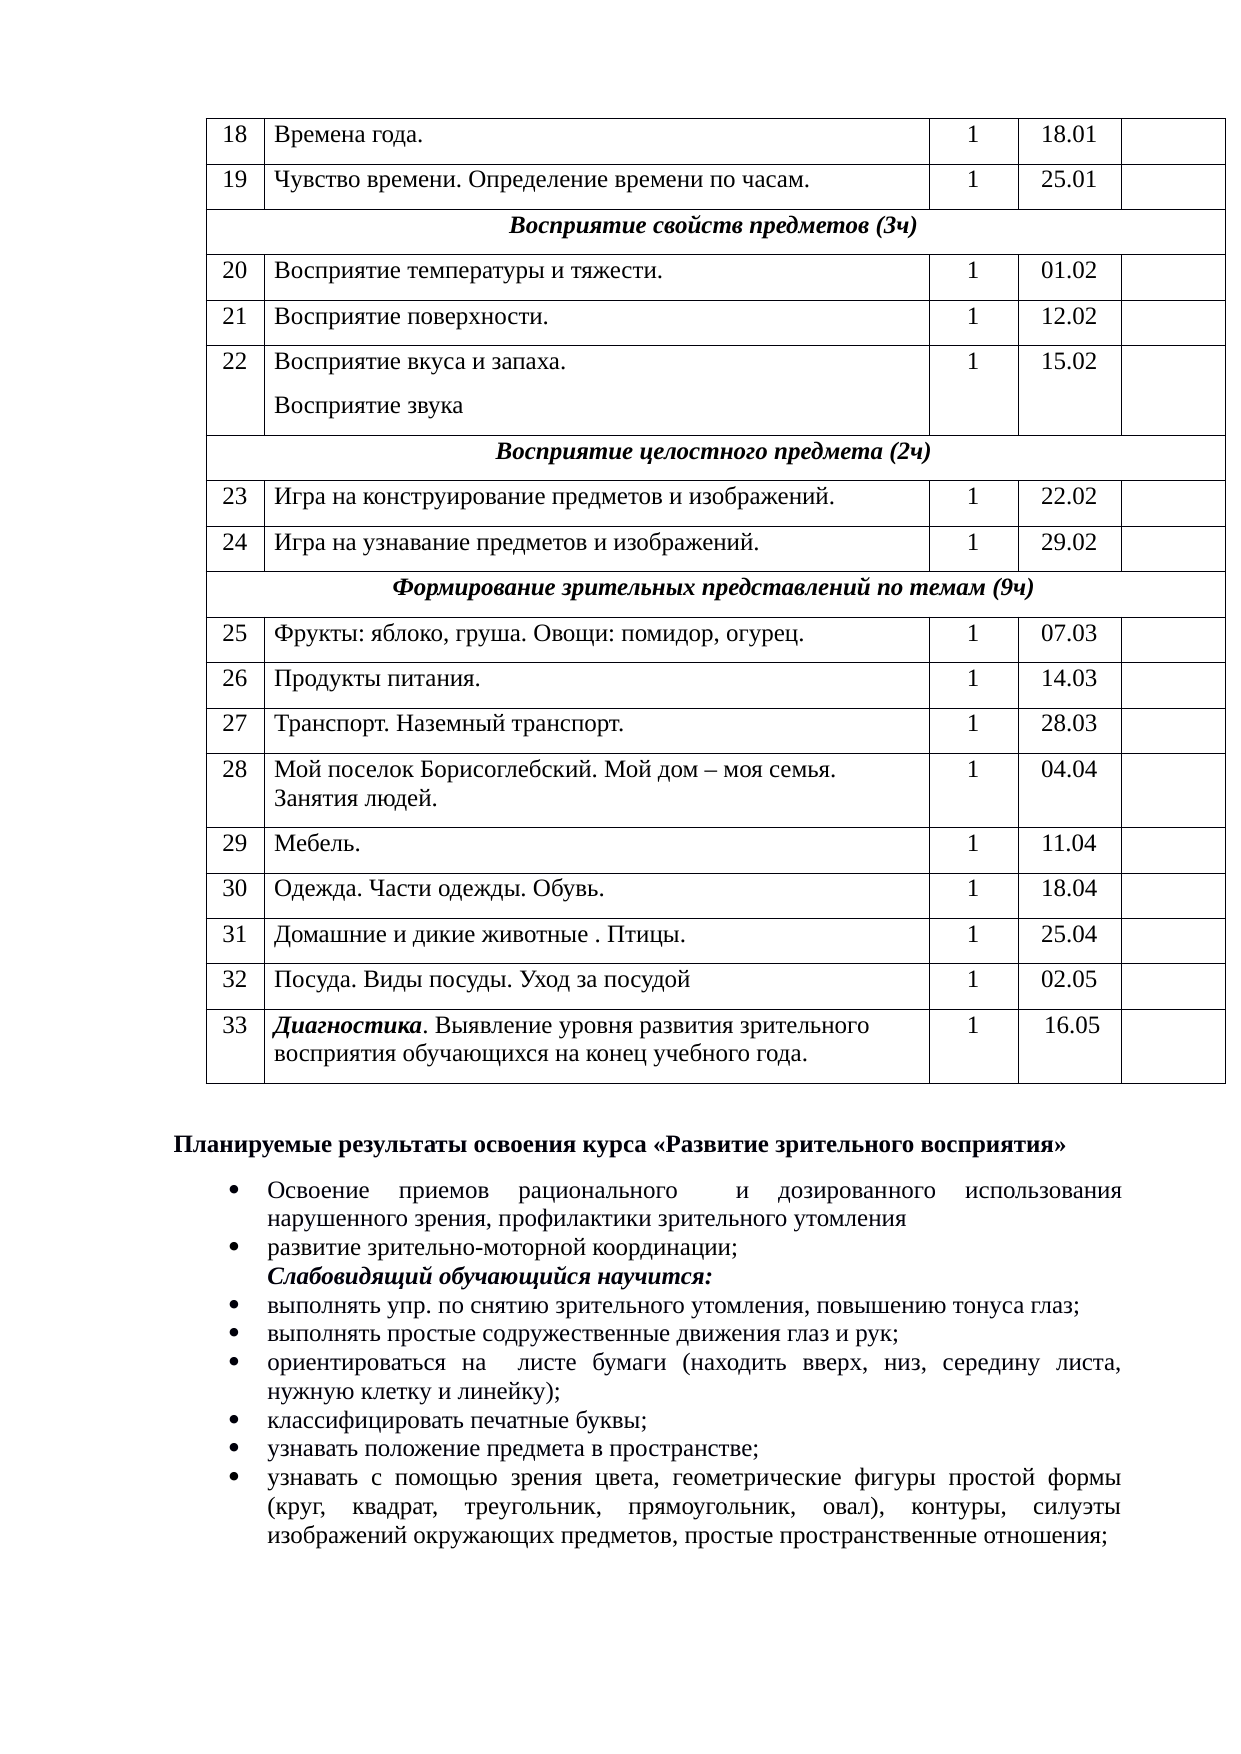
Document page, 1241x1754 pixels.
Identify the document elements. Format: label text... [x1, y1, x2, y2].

table_cell 16.05 [1019, 1010, 1121, 1083]
table_cell 28.03 [1019, 709, 1121, 753]
table_cell Формирование зрительных представлений по темам (9ч) [207, 572, 1225, 617]
table_cell 18 [207, 119, 264, 163]
table_cell Восприятие свойств предметов (3ч) [207, 210, 1225, 254]
list узнавать положение предмета в пространстве; [229, 1433, 1122, 1462]
table_cell 26 [207, 663, 264, 707]
table_cell 07.03 [1019, 618, 1121, 662]
table_cell [1122, 618, 1225, 662]
table_cell 1 [930, 663, 1018, 707]
table_cell Восприятие поверхности. [265, 301, 929, 345]
table_cell Мебель. [265, 828, 929, 872]
table_cell 02.05 [1019, 964, 1121, 1009]
table_cell 29.02 [1019, 527, 1121, 571]
table_cell [1122, 874, 1225, 918]
table_cell 1 [930, 481, 1018, 526]
table_cell 01.02 [1019, 255, 1121, 300]
list выполнять простые содружественные движения глаз и рук; [229, 1318, 1122, 1347]
table_cell [1122, 481, 1225, 526]
table_cell 33 [207, 1010, 264, 1083]
table_cell [1122, 964, 1225, 1009]
table_cell Продукты питания. [265, 663, 929, 707]
table_cell Восприятие целостного предмета (2ч) [207, 436, 1225, 480]
subtitle Планируемые результаты освоения курса «Развитие зрительного восприятия» [118, 1129, 1122, 1158]
table_cell Транспорт. Наземный транспорт. [265, 709, 929, 753]
table_cell Игра на узнавание предметов и изображений. [265, 527, 929, 571]
table_cell [1122, 663, 1225, 707]
table_cell 25.01 [1019, 165, 1121, 209]
table_cell 04.04 [1019, 754, 1121, 827]
table_cell 21 [207, 301, 264, 345]
table_cell 19 [207, 165, 264, 209]
table_cell Мой поселок Борисоглебский. Мой дом – моя семья. Занятия людей. [265, 754, 929, 827]
table_cell Фрукты: яблоко, груша. Овощи: помидор, огурец. [265, 618, 929, 662]
table_cell Игра на конструирование предметов и изображений. [265, 481, 929, 526]
list Слабовидящий обучающийся научится: [229, 1261, 1122, 1290]
table_cell 1 [930, 301, 1018, 345]
list узнавать с помощью зрения цвета, геометрические фигуры простой формы (круг, квадрат, треугольник, прямоугольник, овал), контуры, силуэты изображений окружающих предметов, простые пространственные отношения; [229, 1462, 1122, 1548]
table_cell 1 [930, 527, 1018, 571]
table_cell 18.04 [1019, 874, 1121, 918]
table_cell 1 [930, 255, 1018, 300]
table_cell 29 [207, 828, 264, 872]
table_cell [1122, 919, 1225, 963]
table_cell [1122, 301, 1225, 345]
list развитие зрительно-моторной координации; [229, 1232, 1122, 1261]
table_cell 22 [207, 346, 264, 435]
table_cell 28 [207, 754, 264, 827]
list Освоение приемов рационального и дозированного использования нарушенного зрения, профилактики зрительного утомления [229, 1175, 1122, 1232]
table_cell 11.04 [1019, 828, 1121, 872]
table_cell 24 [207, 527, 264, 571]
table_cell 15.02 [1019, 346, 1121, 435]
table_cell 1 [930, 165, 1018, 209]
table_cell 1 [930, 618, 1018, 662]
list классифицировать печатные буквы; [229, 1405, 1122, 1433]
table_cell Восприятие температуры и тяжести. [265, 255, 929, 300]
table_cell Домашние и дикие животные . Птицы. [265, 919, 929, 963]
table_cell 1 [930, 919, 1018, 963]
table_cell 22.02 [1019, 481, 1121, 526]
table_cell 23 [207, 481, 264, 526]
table_cell [1122, 828, 1225, 872]
table_cell Одежда. Части одежды. Обувь. [265, 874, 929, 918]
table_cell Посуда. Виды посуды. Уход за посудой [265, 964, 929, 1009]
table_cell 30 [207, 874, 264, 918]
table_cell [1122, 119, 1225, 163]
table_cell 12.02 [1019, 301, 1121, 345]
table_cell 1 [930, 119, 1018, 163]
table_cell 1 [930, 828, 1018, 872]
table_cell [1122, 709, 1225, 753]
table_cell 25 [207, 618, 264, 662]
table_cell 1 [930, 874, 1018, 918]
table_cell 31 [207, 919, 264, 963]
table_cell [1122, 754, 1225, 827]
table_cell 1 [930, 754, 1018, 827]
table_cell 18.01 [1019, 119, 1121, 163]
list ориентироваться на листе бумаги (находить вверх, низ, середину листа, нужную клетку и линейку); [229, 1347, 1122, 1405]
table_cell 1 [930, 964, 1018, 1009]
table_cell 1 [930, 346, 1018, 435]
table_cell 32 [207, 964, 264, 1009]
table_cell 25.04 [1019, 919, 1121, 963]
table_cell 1 [930, 709, 1018, 753]
table_cell Восприятие вкуса и запаха. Восприятие звука [265, 346, 929, 435]
table_cell [1122, 346, 1225, 435]
table_cell 1 [930, 1010, 1018, 1083]
table_cell [1122, 255, 1225, 300]
table_cell Диагностика. Выявление уровня развития зрительного восприятия обучающихся на конец учебного года. [265, 1010, 929, 1083]
table_cell 27 [207, 709, 264, 753]
table_cell 14.03 [1019, 663, 1121, 707]
table_cell 20 [207, 255, 264, 300]
table_cell [1122, 165, 1225, 209]
table_cell [1122, 527, 1225, 571]
table_cell Времена года. [265, 119, 929, 163]
table_cell [1122, 1010, 1225, 1083]
list выполнять упр. по снятию зрительного утомления, повышению тонуса глаз; [229, 1290, 1122, 1318]
table_cell Чувство времени. Определение времени по часам. [265, 165, 929, 209]
